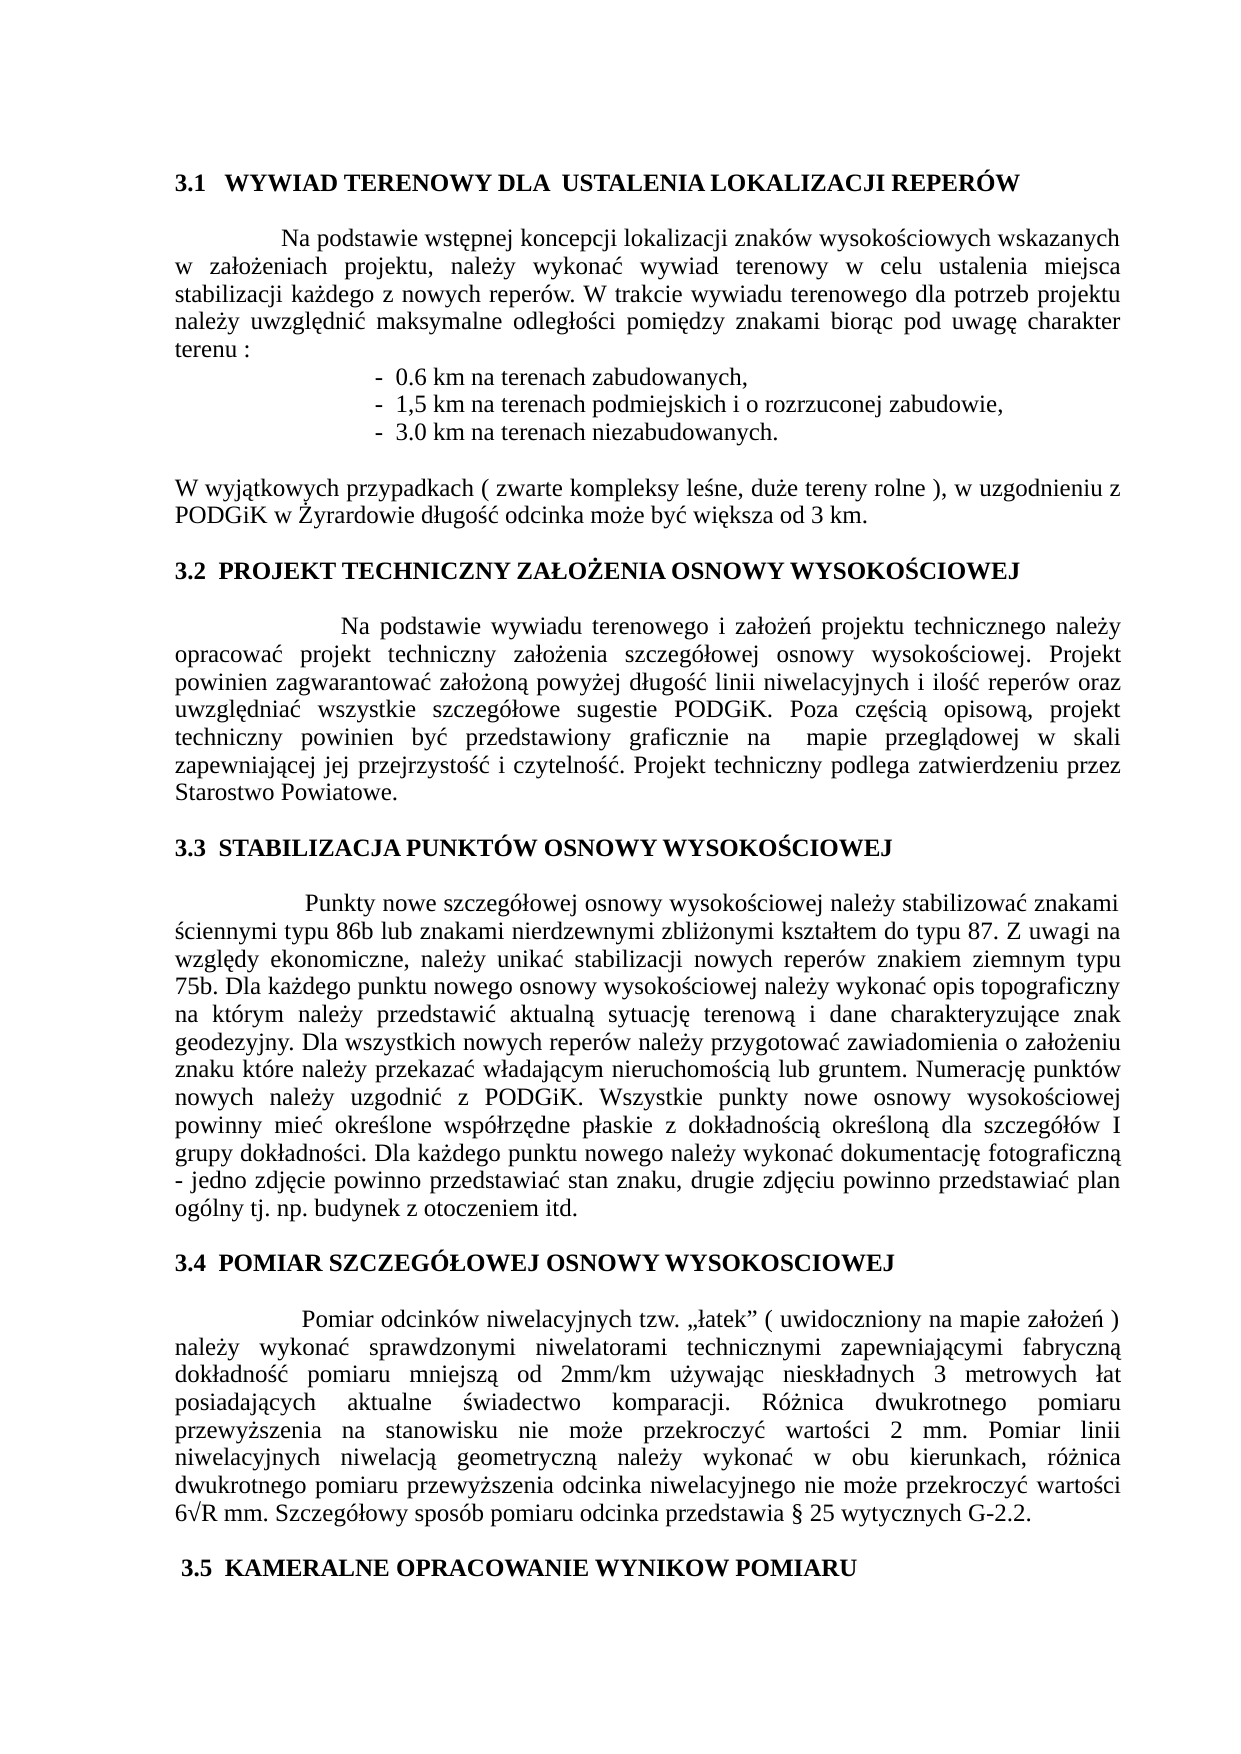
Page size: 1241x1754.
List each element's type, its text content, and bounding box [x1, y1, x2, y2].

text - 3.0 km na terenach niezabudowanych. [174, 418, 1122, 446]
text Na podstawie wstępnej koncepcji lokalizacji znaków wysokościowych wskazanych w założeniach projektu, należy wykonać wywiad terenowy w celu ustalenia miejsca stabilizacji każdego z nowych reperów. W trakcie wywiadu terenowego dla potrzeb projektu należy uwzględnić maksymalne odległości pomiędzy znakami biorąc pod uwagę charakter terenu : [174, 224, 1122, 363]
text 3.4 POMIAR SZCZEGÓŁOWEJ OSNOWY WYSOKOSCIOWEJ [174, 1250, 1122, 1277]
text W wyjątkowych przypadkach ( zwarte kompleksy leśne, duże tereny rolne ), w uzgodnieniu z PODGiK w Żyrardowie długość odcinka może być większa od 3 km. [174, 474, 1122, 529]
text 3.2 PROJEKT TECHNICZNY ZAŁOŻENIA OSNOWY WYSOKOŚCIOWEJ [174, 557, 1122, 585]
text Pomiar odcinków niwelacyjnych tzw. „łatek” ( uwidoczniony na mapie założeń ) należy wykonać sprawdzonymi niwelatorami technicznymi zapewniającymi fabryczną dokładność pomiaru mniejszą od 2mm/km używając nieskładnych 3 metrowych łat posiadających aktualne świadectwo komparacji. Różnica dwukrotnego pomiaru przewyższenia na stanowisku nie może przekroczyć wartości 2 mm. Pomiar linii niwelacyjnych niwelacją geometryczną należy wykonać w obu kierunkach, różnica dwukrotnego pomiaru przewyższenia odcinka niwelacyjnego nie może przekroczyć wartości 6√R mm. Szczegółowy sposób pomiaru odcinka przedstawia § 25 wytycznych G-2.2. [174, 1305, 1122, 1527]
text 3.3 STABILIZACJA PUNKTÓW OSNOWY WYSOKOŚCIOWEJ [174, 834, 1122, 862]
text Na podstawie wywiadu terenowego i założeń projektu technicznego należy opracować projekt techniczny założenia szczegółowej osnowy wysokościowej. Projekt powinien zagwarantować założoną powyżej długość linii niwelacyjnych i ilość reperów oraz uwzględniać wszystkie szczegółowe sugestie PODGiK. Poza częścią opisową, projekt techniczny powinien być przedstawiony graficznie na mapie przeglądowej w skali zapewniającej jej przejrzystość i czytelność. Projekt techniczny podlega zatwierdzeniu przez Starostwo Powiatowe. [174, 612, 1122, 806]
text 3.5 KAMERALNE OPRACOWANIE WYNIKOW POMIARU [174, 1554, 1122, 1582]
text - 1,5 km na terenach podmiejskich i o rozrzuconej zabudowie, [174, 391, 1122, 418]
text 3.1 WYWIAD TERENOWY DLA USTALENIA LOKALIZACJI REPERÓW [174, 169, 1122, 197]
text Punkty nowe szczegółowej osnowy wysokościowej należy stabilizować znakami ściennymi typu 86b lub znakami nierdzewnymi zbliżonymi kształtem do typu 87. Z uwagi na względy ekonomiczne, należy unikać stabilizacji nowych reperów znakiem ziemnym typu 75b. Dla każdego punktu nowego osnowy wysokościowej należy wykonać opis topograficzny na którym należy przedstawić aktualną sytuację terenową i dane charakteryzujące znak geodezyjny. Dla wszystkich nowych reperów należy przygotować zawiadomienia o założeniu znaku które należy przekazać władającym nieruchomością lub gruntem. Numerację punktów nowych należy uzgodnić z PODGiK. Wszystkie punkty nowe osnowy wysokościowej powinny mieć określone współrzędne płaskie z dokładnością określoną dla szczegółów I grupy dokładności. Dla każdego punktu nowego należy wykonać dokumentację fotograficzną - jedno zdjęcie powinno przedstawiać stan znaku, drugie zdjęciu powinno przedstawiać plan ogólny tj. np. budynek z otoczeniem itd. [174, 889, 1122, 1222]
text - 0.6 km na terenach zabudowanych, [174, 363, 1122, 391]
